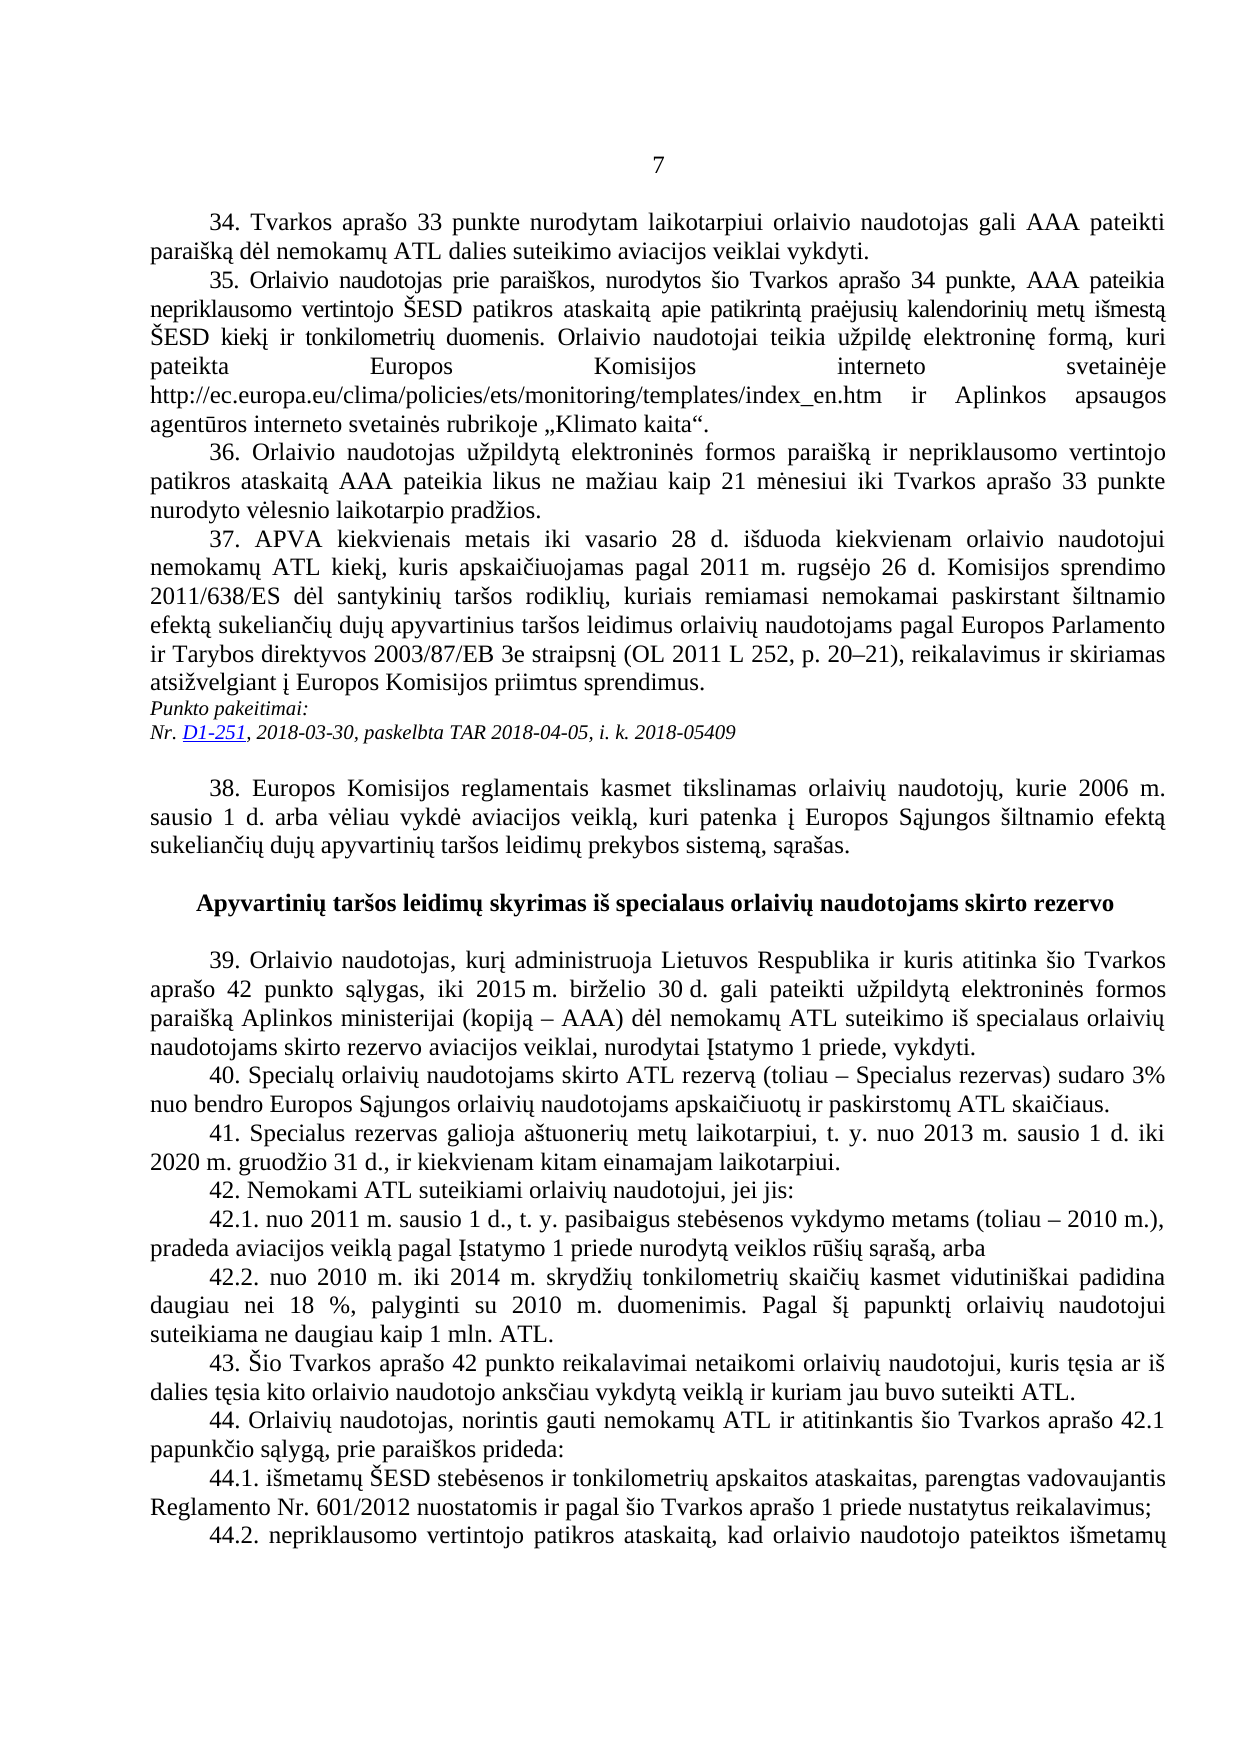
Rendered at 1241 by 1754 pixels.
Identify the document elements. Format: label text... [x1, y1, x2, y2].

text 44.2. nepriklausomo vertintojo patikros ataskaitą, kad orlaivio naudotojo pateiktos išmetamų [150, 1521, 1167, 1549]
text 43. Šio Tvarkos aprašo 42 punkto reikalavimai netaikomi orlaivių naudotojui, kuris tęsia ar iš dalies tęsia kito orlaivio naudotojo anksčiau vykdytą veiklą ir kuriam jau buvo suteikti ATL. [150, 1348, 1167, 1406]
text 38. Europos Komisijos reglamentais kasmet tikslinamas orlaivių naudotojų, kurie 2006 m. sausio 1 d. arba vėliau vykdė aviacijos veiklą, kuri patenka į Europos Sąjungos šiltnamio efektą sukeliančių dujų apyvartinių taršos leidimų prekybos sistemą, sąrašas. [150, 773, 1167, 859]
text 44. Orlaivių naudotojas, norintis gauti nemokamų ATL ir atitinkantis šio Tvarkos aprašo 42.1 papunkčio sąlygą, prie paraiškos prideda: [150, 1406, 1167, 1463]
text Apyvartinių taršos leidimų skyrimas iš specialaus orlaivių naudotojams skirto rezervo [150, 888, 1167, 917]
text Punkto pakeitimai: [150, 696, 1167, 720]
text 42.1. nuo 2011 m. sausio 1 d., t. y. pasibaigus stebėsenos vykdymo metams (toliau – 2010 m.), pradeda aviacijos veiklą pagal Įstatymo 1 priede nurodytą veiklos rūšių sąrašą, arba [150, 1204, 1167, 1262]
text 42.2. nuo 2010 m. iki 2014 m. skrydžių tonkilometrių skaičių kasmet vidutiniškai padidina daugiau nei 18 %, palyginti su 2010 m. duomenimis. Pagal šį papunktį orlaivių naudotojui suteikiama ne daugiau kaip 1 mln. ATL. [150, 1262, 1167, 1348]
text 41. Specialus rezervas galioja aštuonerių metų laikotarpiui, t. y. nuo 2013 m. sausio 1 d. iki 2020 m. gruodžio 31 d., ir kiekvienam kitam einamajam laikotarpiui. [150, 1118, 1167, 1176]
text 39. Orlaivio naudotojas, kurį administruoja Lietuvos Respublika ir kuris atitinka šio Tvarkos aprašo 42 punkto sąlygas, iki 2015 m. birželio 30 d. gali pateikti užpildytą elektroninės formos paraišką Aplinkos ministerijai (kopiją – AAA) dėl nemokamų ATL suteikimo iš specialaus orlaivių naudotojams skirto rezervo aviacijos veiklai, nurodytai Įstatymo 1 priede, vykdyti. [150, 946, 1167, 1061]
text 40. Specialų orlaivių naudotojams skirto ATL rezervą (toliau – Specialus rezervas) sudaro 3% nuo bendro Europos Sąjungos orlaivių naudotojams apskaičiuotų ir paskirstomų ATL skaičiaus. [150, 1061, 1167, 1118]
text Nr. D1-251, 2018-03-30, paskelbta TAR 2018-04-05, i. k. 2018-05409 [150, 720, 1167, 744]
text 42. Nemokami ATL suteikiami orlaivių naudotojui, jei jis: [150, 1176, 1167, 1204]
text 35. Orlaivio naudotojas prie paraiškos, nurodytos šio Tvarkos aprašo 34 punkte, AAA pateikia nepriklausomo vertintojo ŠESD patikros ataskaitą apie patikrintą praėjusių kalendorinių metų išmestą ŠESD kiekį ir tonkilometrių duomenis. Orlaivio naudotojai teikia užpildę elektroninę formą, kuri pateikta Europos Komisijos interneto svetainėje http://ec.europa.eu/clima/policies/ets/monitoring/templates/index_en.htm ir Aplinkos apsaugos agentūros interneto svetainės rubrikoje „Klimato kaita“. [150, 265, 1167, 437]
text 37. APVA kiekvienais metais iki vasario 28 d. išduoda kiekvienam orlaivio naudotojui nemokamų ATL kiekį, kuris apskaičiuojamas pagal 2011 m. rugsėjo 26 d. Komisijos sprendimo 2011/638/ES dėl santykinių taršos rodiklių, kuriais remiamasi nemokamai paskirstant šiltnamio efektą sukeliančių dujų apyvartinius taršos leidimus orlaivių naudotojams pagal Europos Parlamento ir Tarybos direktyvos 2003/87/EB 3e straipsnį (OL 2011 L 252, p. 20–21), reikalavimus ir skiriamas atsižvelgiant į Europos Komisijos priimtus sprendimus. [150, 524, 1167, 696]
text 44.1. išmetamų ŠESD stebėsenos ir tonkilometrių apskaitos ataskaitas, parengtas vadovaujantis Reglamento Nr. 601/2012 nuostatomis ir pagal šio Tvarkos aprašo 1 priede nustatytus reikalavimus; [150, 1463, 1167, 1521]
text 34. Tvarkos aprašo 33 punkte nurodytam laikotarpiui orlaivio naudotojas gali AAA pateikti paraišką dėl nemokamų ATL dalies suteikimo aviacijos veiklai vykdyti. [150, 207, 1167, 265]
text 36. Orlaivio naudotojas užpildytą elektroninės formos paraišką ir nepriklausomo vertintojo patikros ataskaitą AAA pateikia likus ne mažiau kaip 21 mėnesiui iki Tvarkos aprašo 33 punkte nurodyto vėlesnio laikotarpio pradžios. [150, 437, 1167, 524]
